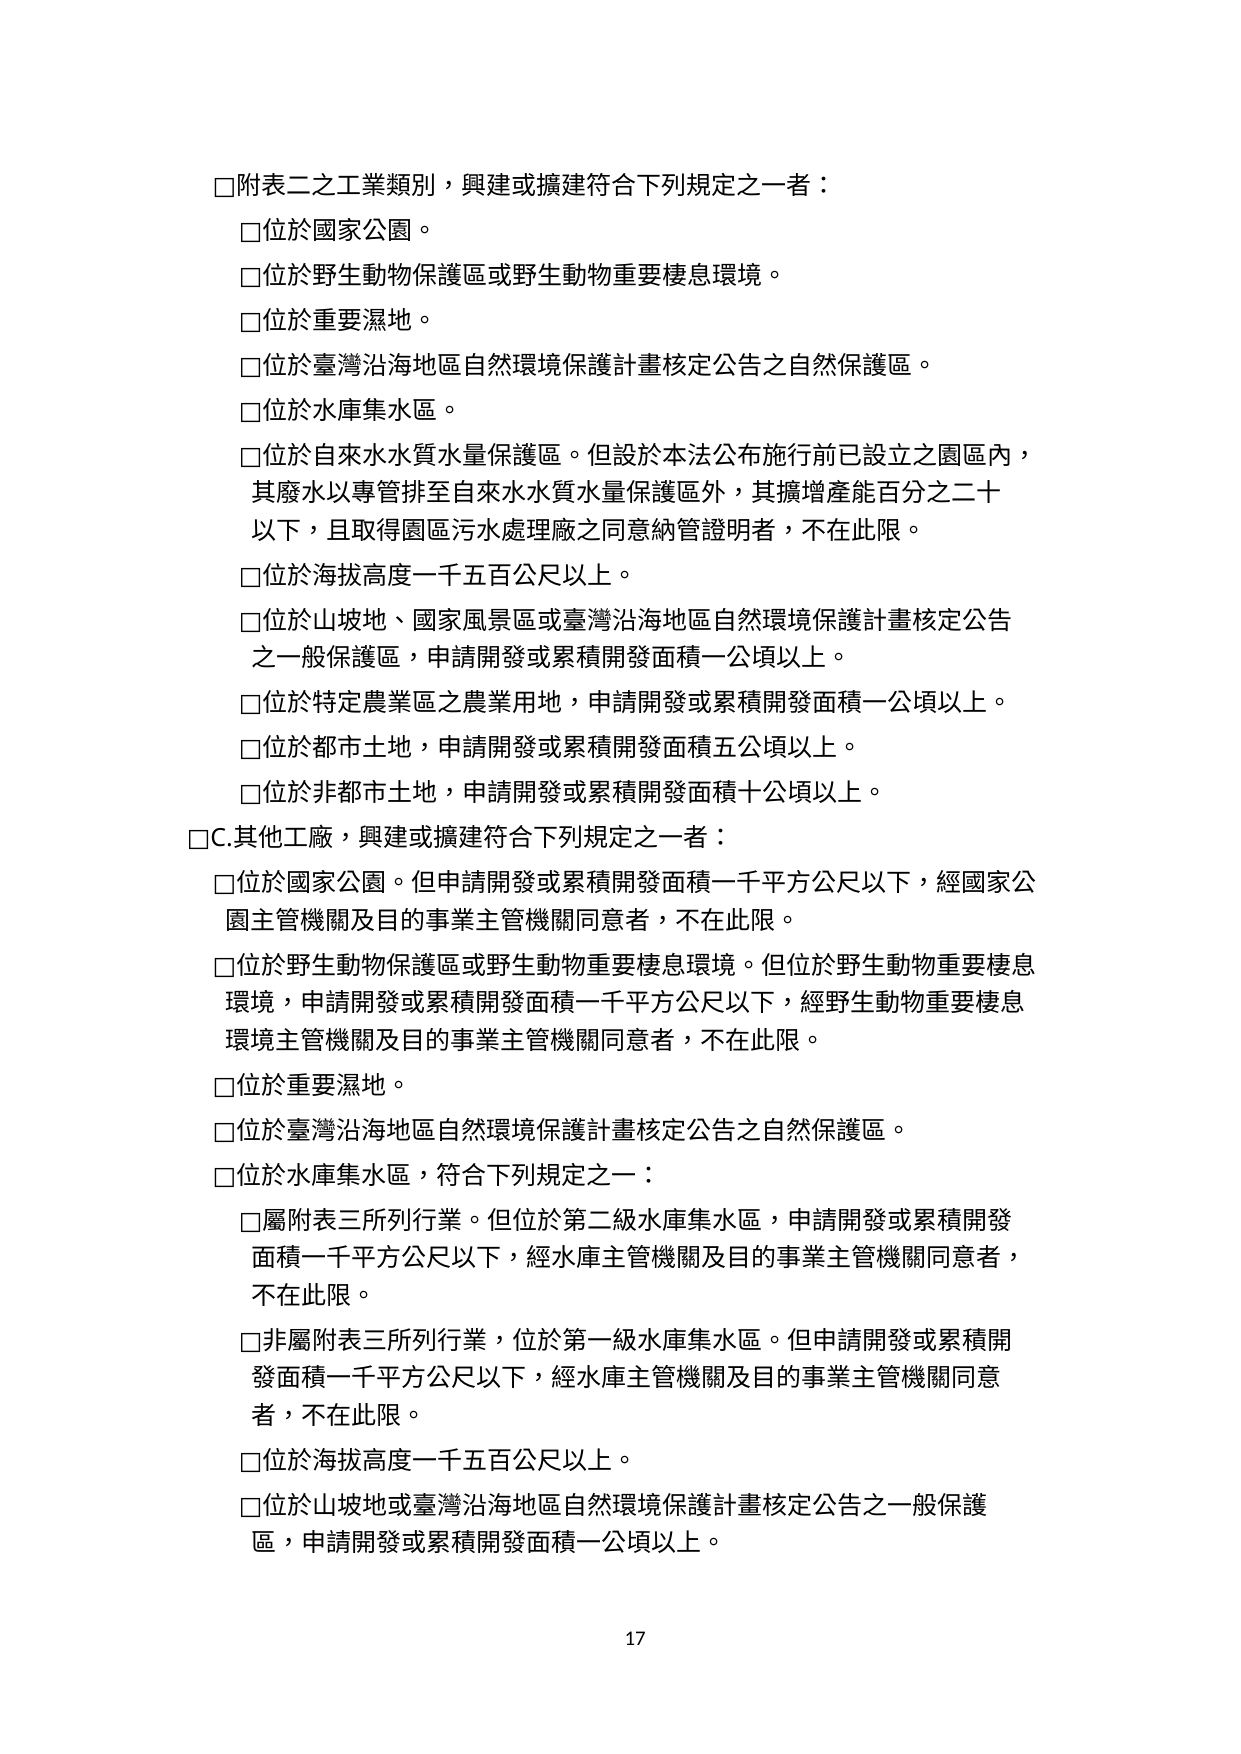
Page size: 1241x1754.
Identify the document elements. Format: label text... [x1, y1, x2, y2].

text □位於海拔高度一千五百公尺以上。 [148, 1439, 1122, 1477]
text □位於水庫集水區。 [148, 389, 1122, 427]
text □位於山坡地或臺灣沿海地區自然環境保護計畫核定公告之一般保護 區，申請開發或累積開發面積一公頃以上。 [148, 1484, 1122, 1559]
text □位於水庫集水區，符合下列規定之一： [148, 1154, 1122, 1192]
text □附表二之工業類別，興建或擴建符合下列規定之一者： [148, 164, 1122, 202]
text □位於自來水水質水量保護區。但設於本法公布施行前已設立之園區內， 其廢水以專管排至自來水水質水量保護區外，其擴增產能百分之二十 以下，且取得園區污水處理廠之同意納管證明者，不在此限。 [148, 434, 1122, 547]
text □位於重要濕地。 [148, 299, 1122, 337]
text □位於野生動物保護區或野生動物重要棲息環境。 [148, 254, 1122, 292]
text □位於非都市土地，申請開發或累積開發面積十公頃以上。 [148, 772, 1122, 809]
text □位於海拔高度一千五百公尺以上。 [148, 554, 1122, 592]
text □位於臺灣沿海地區自然環境保護計畫核定公告之自然保護區。 [148, 344, 1122, 382]
text □位於野生動物保護區或野生動物重要棲息環境。但位於野生動物重要棲息 環境，申請開發或累積開發面積一千平方公尺以下，經野生動物重要棲息 環境主管機關及目的事業主管機關同意者，不在此限。 [148, 944, 1122, 1057]
text □非屬附表三所列行業，位於第一級水庫集水區。但申請開發或累積開 發面積一千平方公尺以下，經水庫主管機關及目的事業主管機關同意 者，不在此限。 [148, 1319, 1122, 1432]
text □C.其他工廠，興建或擴建符合下列規定之一者： [148, 817, 1122, 854]
text □位於臺灣沿海地區自然環境保護計畫核定公告之自然保護區。 [148, 1109, 1122, 1147]
text □位於山坡地、國家風景區或臺灣沿海地區自然環境保護計畫核定公告 之一般保護區，申請開發或累積開發面積一公頃以上。 [148, 599, 1122, 674]
text □屬附表三所列行業。但位於第二級水庫集水區，申請開發或累積開發 面積一千平方公尺以下，經水庫主管機關及目的事業主管機關同意者， 不在此限。 [148, 1199, 1122, 1312]
text □位於國家公園。但申請開發或累積開發面積一千平方公尺以下，經國家公 園主管機關及目的事業主管機關同意者，不在此限。 [148, 862, 1122, 937]
text □位於都市土地，申請開發或累積開發面積五公頃以上。 [148, 727, 1122, 764]
text □位於特定農業區之農業用地，申請開發或累積開發面積一公頃以上。 [148, 682, 1122, 719]
text □位於國家公園。 [148, 209, 1122, 247]
text □位於重要濕地。 [148, 1064, 1122, 1102]
